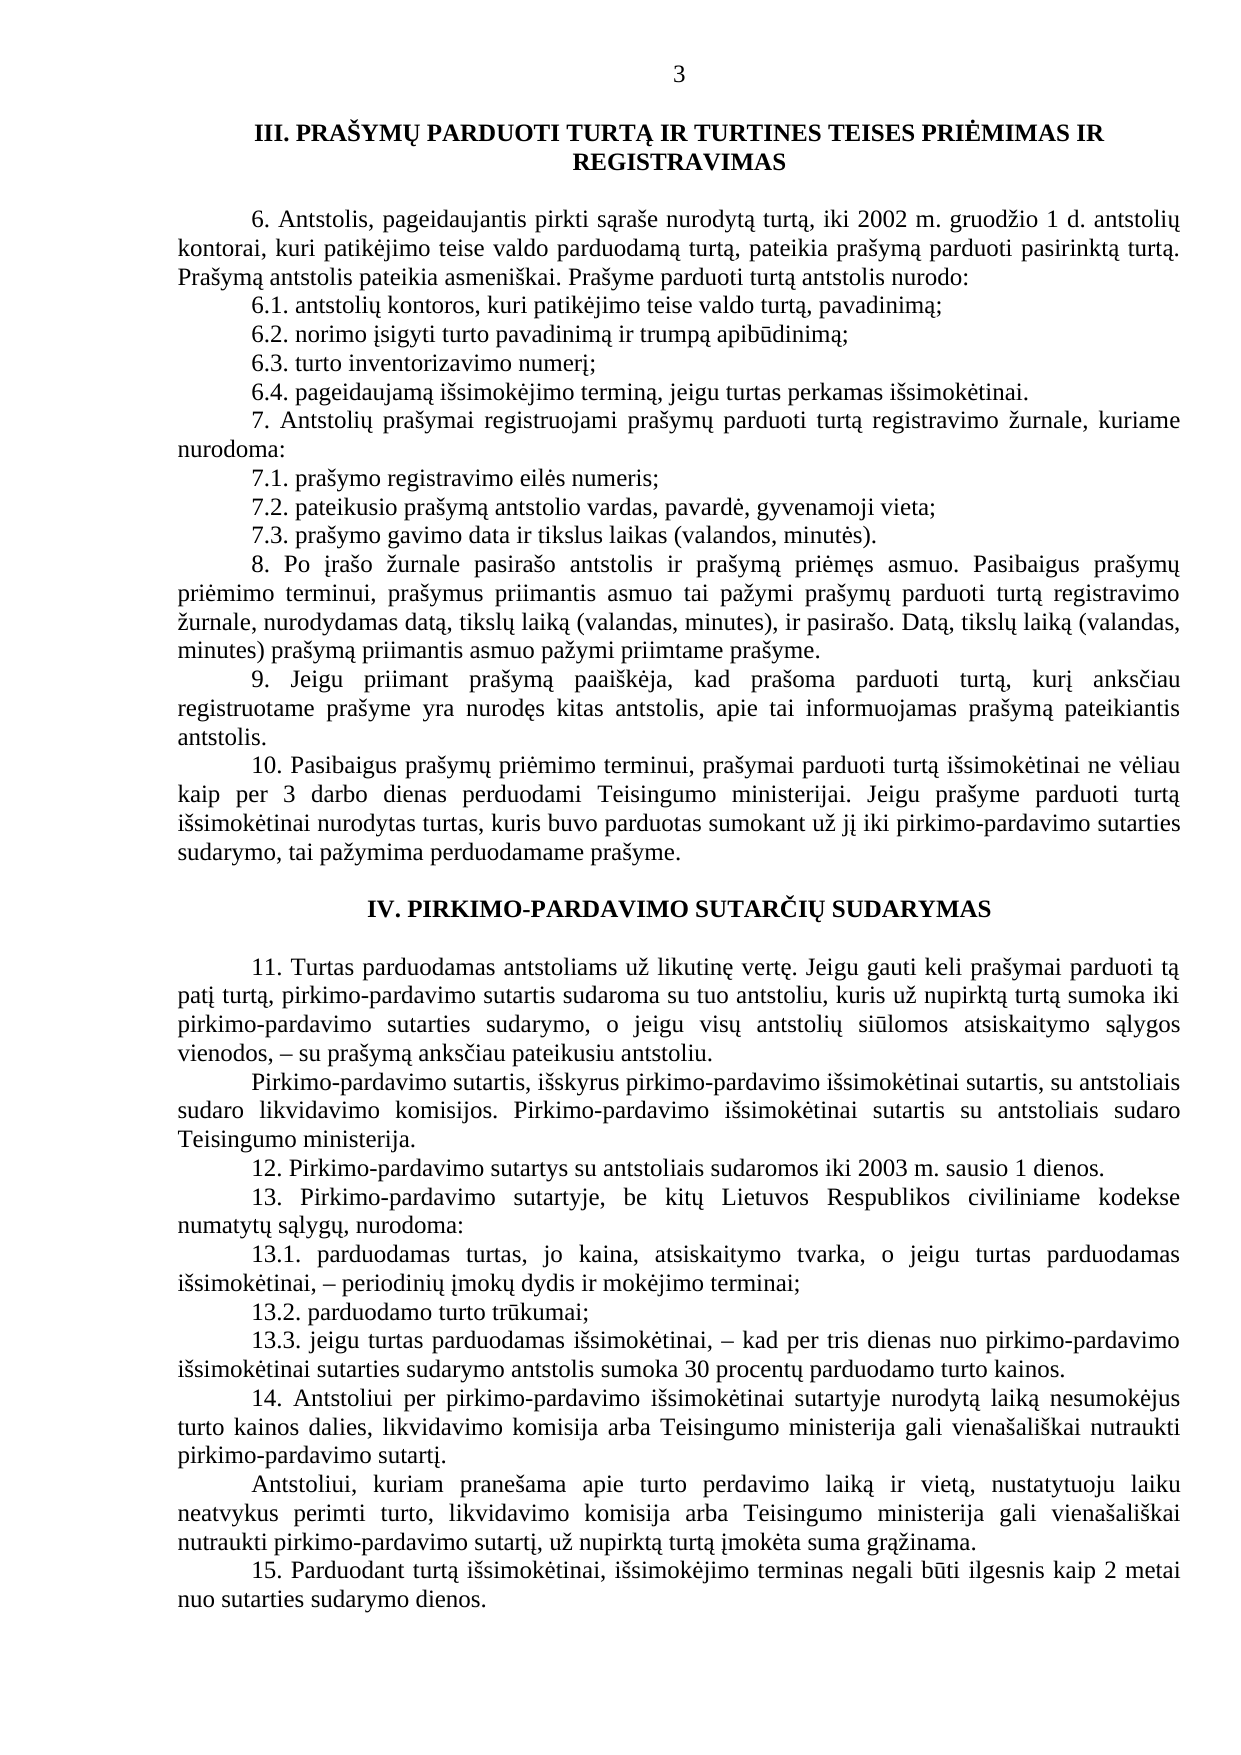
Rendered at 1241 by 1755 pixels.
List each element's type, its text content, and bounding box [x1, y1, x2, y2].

text 7. Antstolių prašymai registruojami prašymų parduoti turtą registravimo žurnale, kuriame nurodoma: [177, 406, 1181, 463]
text III. PRAŠYMŲ PARDUOTI TURTĄ IR TURTINES TEISES PRIĖMIMAS IR REGISTRAVIMAS [177, 118, 1181, 176]
text 11. Turtas parduodamas antstoliams už likutinę vertę. Jeigu gauti keli prašymai parduoti tą patį turtą, pirkimo-pardavimo sutartis sudaroma su tuo antstoliu, kuris už nupirktą turtą sumoka iki pirkimo-pardavimo sutarties sudarymo, o jeigu visų antstolių siūlomos atsiskaitymo sąlygos vienodos, – su prašymą anksčiau pateikusiu antstoliu. [177, 952, 1181, 1067]
text 14. Antstoliui per pirkimo-pardavimo išsimokėtinai sutartyje nurodytą laiką nesumokėjus turto kainos dalies, likvidavimo komisija arba Teisingumo ministerija gali vienašališkai nutraukti pirkimo-pardavimo sutartį. [177, 1383, 1181, 1469]
text 13. Pirkimo-pardavimo sutartyje, be kitų Lietuvos Respublikos civiliniame kodekse numatytų sąlygų, nurodoma: [177, 1182, 1181, 1239]
text Antstoliui, kuriam pranešama apie turto perdavimo laiką ir vietą, nustatytuoju laiku neatvykus perimti turto, likvidavimo komisija arba Teisingumo ministerija gali vienašališkai nutraukti pirkimo-pardavimo sutartį, už nupirktą turtą įmokėta suma grąžinama. [177, 1469, 1181, 1556]
text 13.2. parduodamo turto trūkumai; [177, 1297, 1181, 1326]
text 12. Pirkimo-pardavimo sutartys su antstoliais sudaromos iki 2003 m. sausio 1 dienos. [177, 1153, 1181, 1182]
text 10. Pasibaigus prašymų priėmimo terminui, prašymai parduoti turtą išsimokėtinai ne vėliau kaip per 3 darbo dienas perduodami Teisingumo ministerijai. Jeigu prašyme parduoti turtą išsimokėtinai nurodytas turtas, kuris buvo parduotas sumokant už jį iki pirkimo-pardavimo sutarties sudarymo, tai pažymima perduodamame prašyme. [177, 751, 1181, 866]
text Pirkimo-pardavimo sutartis, išskyrus pirkimo-pardavimo išsimokėtinai sutartis, su antstoliais sudaro likvidavimo komisijos. Pirkimo-pardavimo išsimokėtinai sutartis su antstoliais sudaro Teisingumo ministerija. [177, 1067, 1181, 1153]
text 13.1. parduodamas turtas, jo kaina, atsiskaitymo tvarka, o jeigu turtas parduodamas išsimokėtinai, – periodinių įmokų dydis ir mokėjimo terminai; [177, 1239, 1181, 1297]
text 6.1. antstolių kontoros, kuri patikėjimo teise valdo turtą, pavadinimą; [177, 291, 1181, 319]
text 7.3. prašymo gavimo data ir tikslus laikas (valandos, minutės). [177, 521, 1181, 549]
text 6.4. pageidaujamą išsimokėjimo terminą, jeigu turtas perkamas išsimokėtinai. [177, 377, 1181, 406]
text 6. Antstolis, pageidaujantis pirkti sąraše nurodytą turtą, iki 2002 m. gruodžio 1 d. antstolių kontorai, kuri patikėjimo teise valdo parduodamą turtą, pateikia prašymą parduoti pasirinktą turtą. Prašymą antstolis pateikia asmeniškai. Prašyme parduoti turtą antstolis nurodo: [177, 204, 1181, 291]
text 6.2. norimo įsigyti turto pavadinimą ir trumpą apibūdinimą; [177, 319, 1181, 348]
text 9. Jeigu priimant prašymą paaiškėja, kad prašoma parduoti turtą, kurį anksčiau registruotame prašyme yra nurodęs kitas antstolis, apie tai informuojamas prašymą pateikiantis antstolis. [177, 664, 1181, 751]
text 7.1. prašymo registravimo eilės numeris; [177, 463, 1181, 492]
text IV. PIRKIMO-PARDAVIMO SUTARČIŲ SUDARYMAS [177, 894, 1181, 923]
text 13.3. jeigu turtas parduodamas išsimokėtinai, – kad per tris dienas nuo pirkimo-pardavimo išsimokėtinai sutarties sudarymo antstolis sumoka 30 procentų parduodamo turto kainos. [177, 1326, 1181, 1383]
text 7.2. pateikusio prašymą antstolio vardas, pavardė, gyvenamoji vieta; [177, 492, 1181, 521]
text 8. Po įrašo žurnale pasirašo antstolis ir prašymą priėmęs asmuo. Pasibaigus prašymų priėmimo terminui, prašymus priimantis asmuo tai pažymi prašymų parduoti turtą registravimo žurnale, nurodydamas datą, tikslų laiką (valandas, minutes), ir pasirašo. Datą, tikslų laiką (valandas, minutes) prašymą priimantis asmuo pažymi priimtame prašyme. [177, 549, 1181, 664]
text 15. Parduodant turtą išsimokėtinai, išsimokėjimo terminas negali būti ilgesnis kaip 2 metai nuo sutarties sudarymo dienos. [177, 1556, 1181, 1613]
text 6.3. turto inventorizavimo numerį; [177, 348, 1181, 377]
